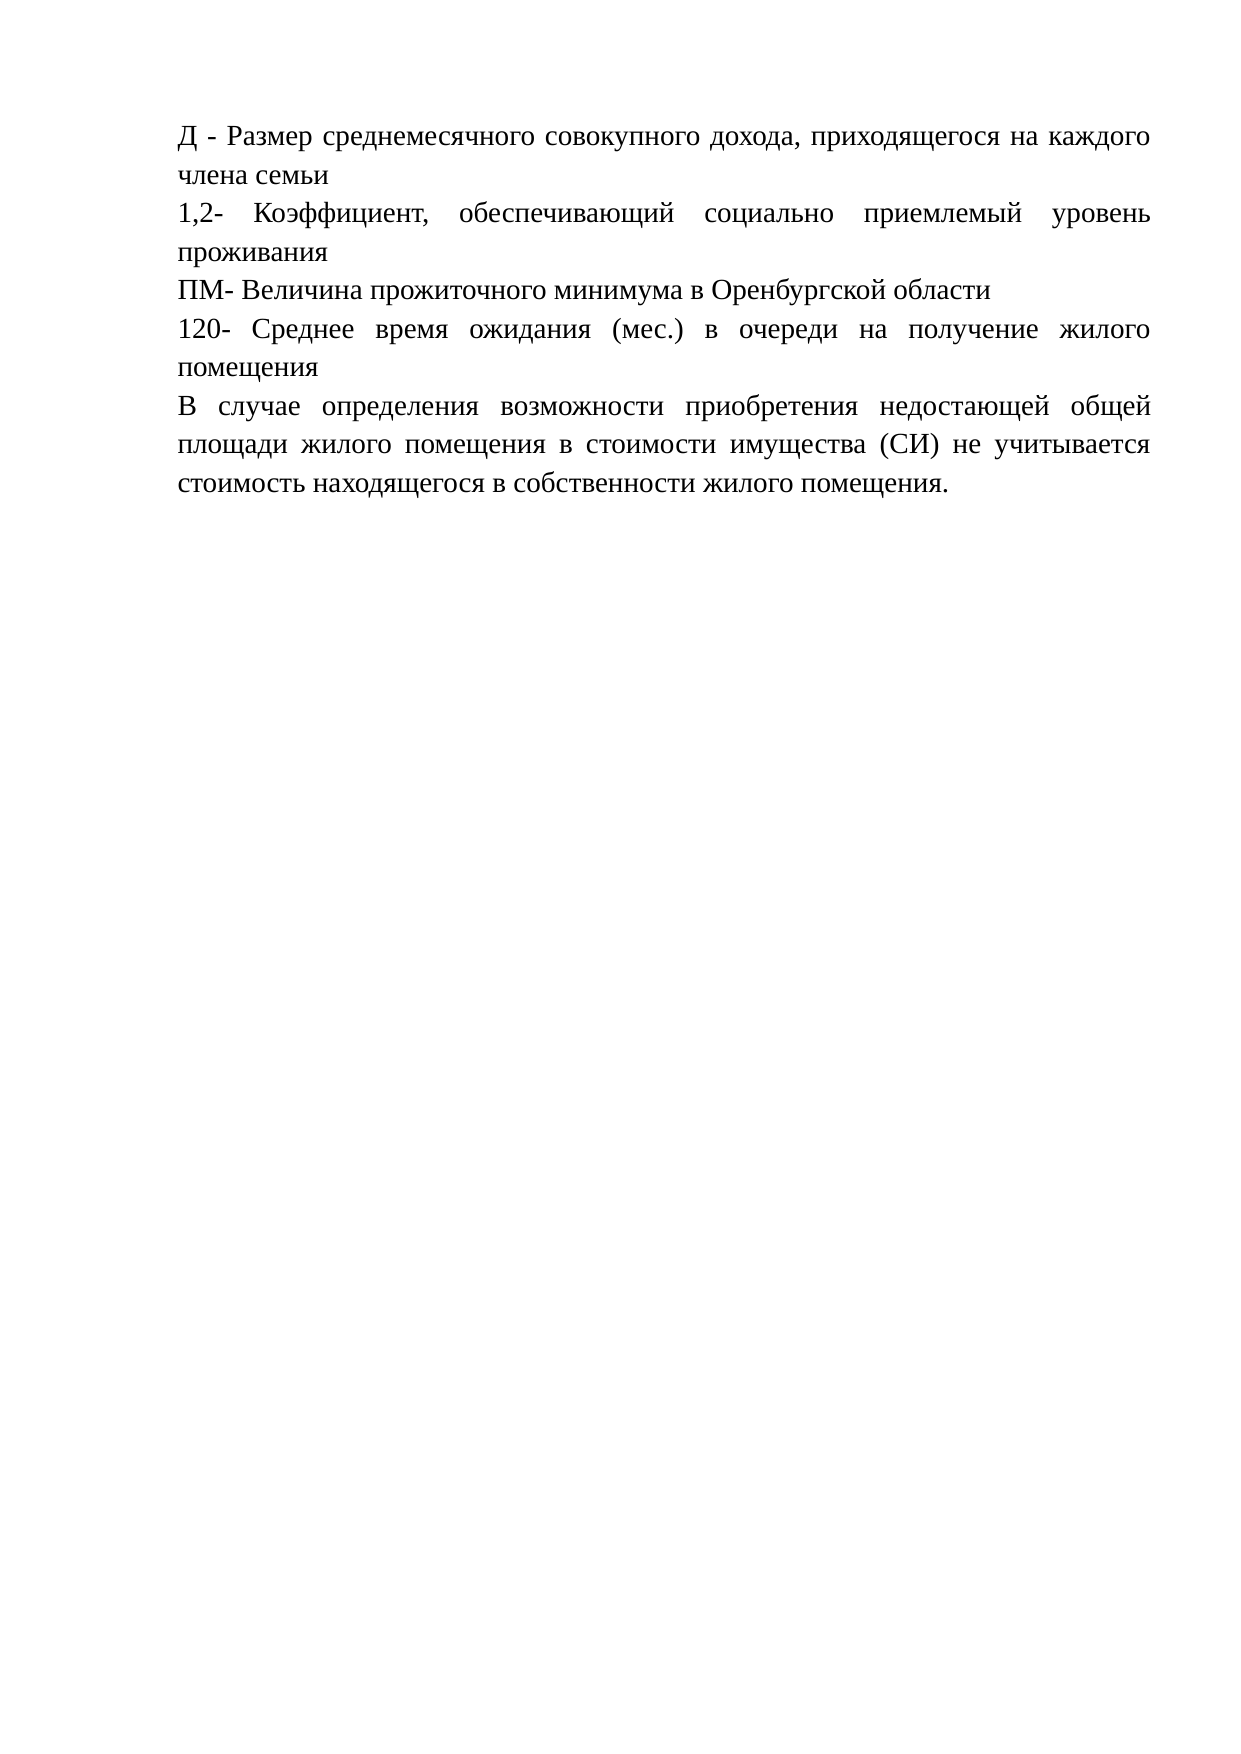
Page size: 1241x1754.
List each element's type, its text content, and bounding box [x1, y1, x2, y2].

text 1,2- Коэффициент, обеспечивающий социально приемлемый уровень проживания [177, 195, 1152, 267]
text 120- Среднее время ожидания (мес.) в очереди на получение жилого помещения [177, 311, 1152, 383]
text Д - Размер среднемесячного совокупного дохода, приходящегося на каждого члена семьи [177, 118, 1152, 190]
text В случае определения возможности приобретения недостающей общей площади жилого помещения в стоимости имущества (СИ) не учитывается стоимость находящегося в собственности жилого помещения. [177, 388, 1152, 499]
text ПМ- Величина прожиточного минимума в Оренбургской области [177, 272, 1152, 306]
